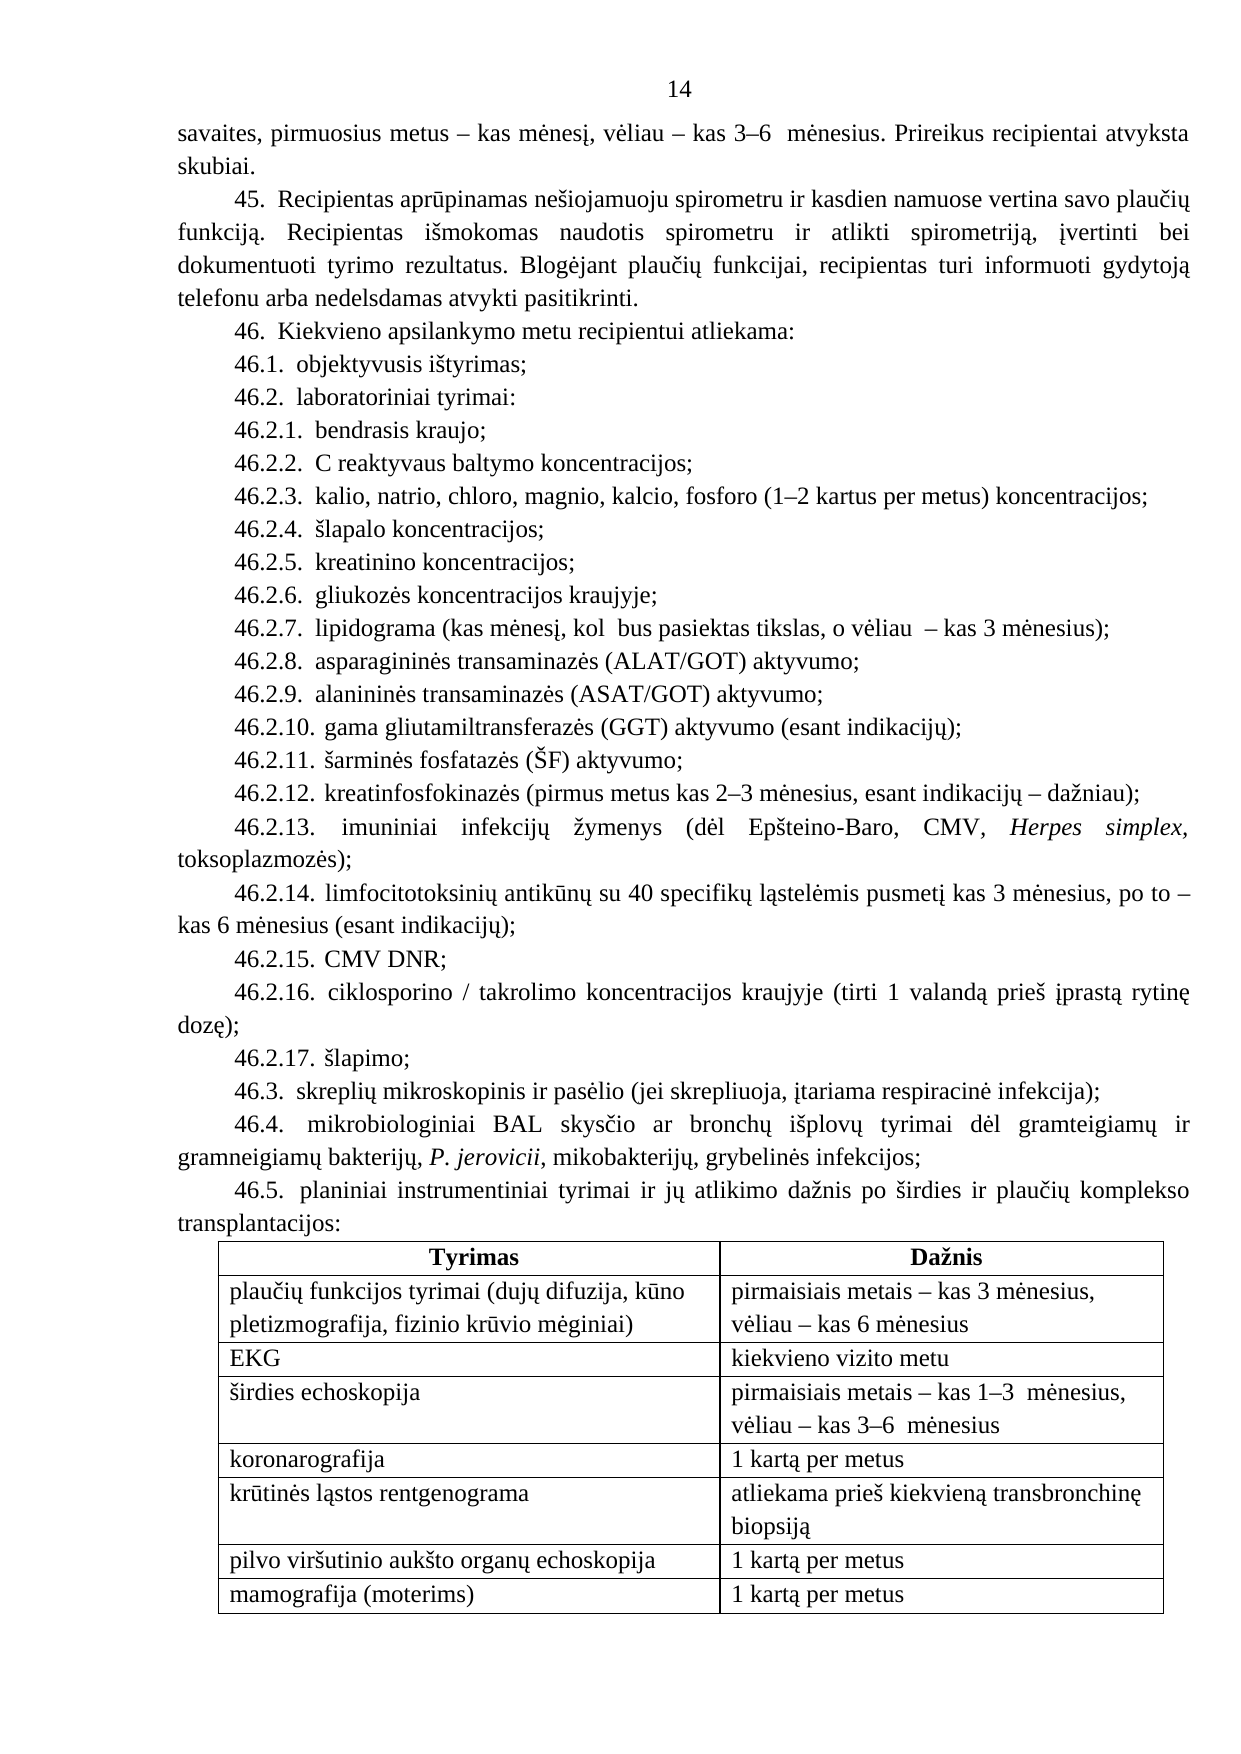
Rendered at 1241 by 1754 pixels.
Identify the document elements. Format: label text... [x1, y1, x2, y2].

text 46.2.14. limfocitotoksinių antikūnų su 40 specifikų ląstelėmis pusmetį kas 3 mėnesius, po to – kas 6 mėnesius (esant indikacijų); [177, 878, 1191, 939]
table_cell atliekama prieš kiekvieną transbronchinę biopsiją [721, 1478, 1163, 1544]
table_cell širdies echoskopija [219, 1377, 719, 1443]
text 46.2.8. asparagininės transaminazės (ALAT/GOT) aktyvumo; [177, 646, 1191, 675]
text 46.2.9. alanininės transaminazės (ASAT/GOT) aktyvumo; [177, 679, 1191, 708]
table_cell pilvo viršutinio aukšto organų echoskopija [219, 1545, 719, 1578]
table_header Dažnis [721, 1242, 1163, 1275]
table_cell 1 kartą per metus [721, 1444, 1163, 1477]
text 46.2.5. kreatinino koncentracijos; [177, 547, 1191, 576]
table_cell koronarografija [219, 1444, 719, 1477]
text 46.2.7. lipidograma (kas mėnesį, kol bus pasiektas tikslas, o vėliau – kas 3 mėnesius); [177, 613, 1191, 642]
table_cell mamografija (moterims) [219, 1579, 719, 1612]
table_header Tyrimas [219, 1242, 719, 1275]
text 46.2.1. bendrasis kraujo; [177, 415, 1191, 444]
table_cell kiekvieno vizito metu [721, 1343, 1163, 1376]
text 46.2.13. imuniniai infekcijų žymenys (dėl Epšteino-Baro, CMV, Herpes simplex, toksoplazmozės); [177, 812, 1191, 873]
text 46.2.3. kalio, natrio, chloro, magnio, kalcio, fosforo (1–2 kartus per metus) koncentracijos; [177, 481, 1191, 510]
text 46.2.6. gliukozės koncentracijos kraujyje; [177, 580, 1191, 609]
text 46. Kiekvieno apsilankymo metu recipientui atliekama: [177, 316, 1191, 345]
text 46.5. planiniai instrumentiniai tyrimai ir jų atlikimo dažnis po širdies ir plaučių komplekso transplantacijos: [177, 1175, 1191, 1237]
text 46.2.10. gama gliutamiltransferazės (GGT) aktyvumo (esant indikacijų); [177, 712, 1191, 741]
text 46.2.15. CMV DNR; [177, 944, 1191, 972]
text 46.2.11. šarminės fosfatazės (ŠF) aktyvumo; [177, 746, 1191, 774]
table_cell 1 kartą per metus [721, 1545, 1163, 1578]
text 46.2.17. šlapimo; [177, 1043, 1191, 1071]
table_cell plaučių funkcijos tyrimai (dujų difuzija, kūno pletizmografija, fizinio krūvio mėginiai) [219, 1276, 719, 1342]
text 45. Recipientas aprūpinamas nešiojamuoju spirometru ir kasdien namuose vertina savo plaučių funkciją. Recipientas išmokomas naudotis spirometru ir atlikti spirometriją, įvertinti bei dokumentuoti tyrimo rezultatus. Blogėjant plaučių funkcijai, recipientas turi informuoti gydytoją telefonu arba nedelsdamas atvykti pasitikrinti. [177, 184, 1191, 312]
table_cell 1 kartą per metus [721, 1579, 1163, 1612]
text 46.1. objektyvusis ištyrimas; [177, 349, 1191, 378]
table_cell pirmaisiais metais – kas 3 mėnesius, vėliau – kas 6 mėnesius [721, 1276, 1163, 1342]
table_cell pirmaisiais metais – kas 1–3 mėnesius, vėliau – kas 3–6 mėnesius [721, 1377, 1163, 1443]
text savaites, pirmuosius metus – kas mėnesį, vėliau – kas 3–6 mėnesius. Prireikus recipientai atvyksta skubiai. [177, 118, 1191, 180]
table_cell krūtinės ląstos rentgenograma [219, 1478, 719, 1544]
text 46.4. mikrobiologiniai BAL skysčio ar bronchų išplovų tyrimai dėl gramteigiamų ir gramneigiamų bakterijų, P. jerovicii, mikobakterijų, grybelinės infekcijos; [177, 1109, 1191, 1171]
text 46.2.16. ciklosporino / takrolimo koncentracijos kraujyje (tirti 1 valandą prieš įprastą rytinę dozę); [177, 977, 1191, 1038]
text 46.2.4. šlapalo koncentracijos; [177, 514, 1191, 543]
table_cell EKG [219, 1343, 719, 1376]
text 46.2.2. C reaktyvaus baltymo koncentracijos; [177, 448, 1191, 477]
text 46.2. laboratoriniai tyrimai: [177, 382, 1191, 411]
text 46.3. skreplių mikroskopinis ir pasėlio (jei skrepliuoja, įtariama respiracinė infekcija); [177, 1076, 1191, 1104]
text 46.2.12. kreatinfosfokinazės (pirmus metus kas 2–3 mėnesius, esant indikacijų – dažniau); [177, 778, 1191, 807]
